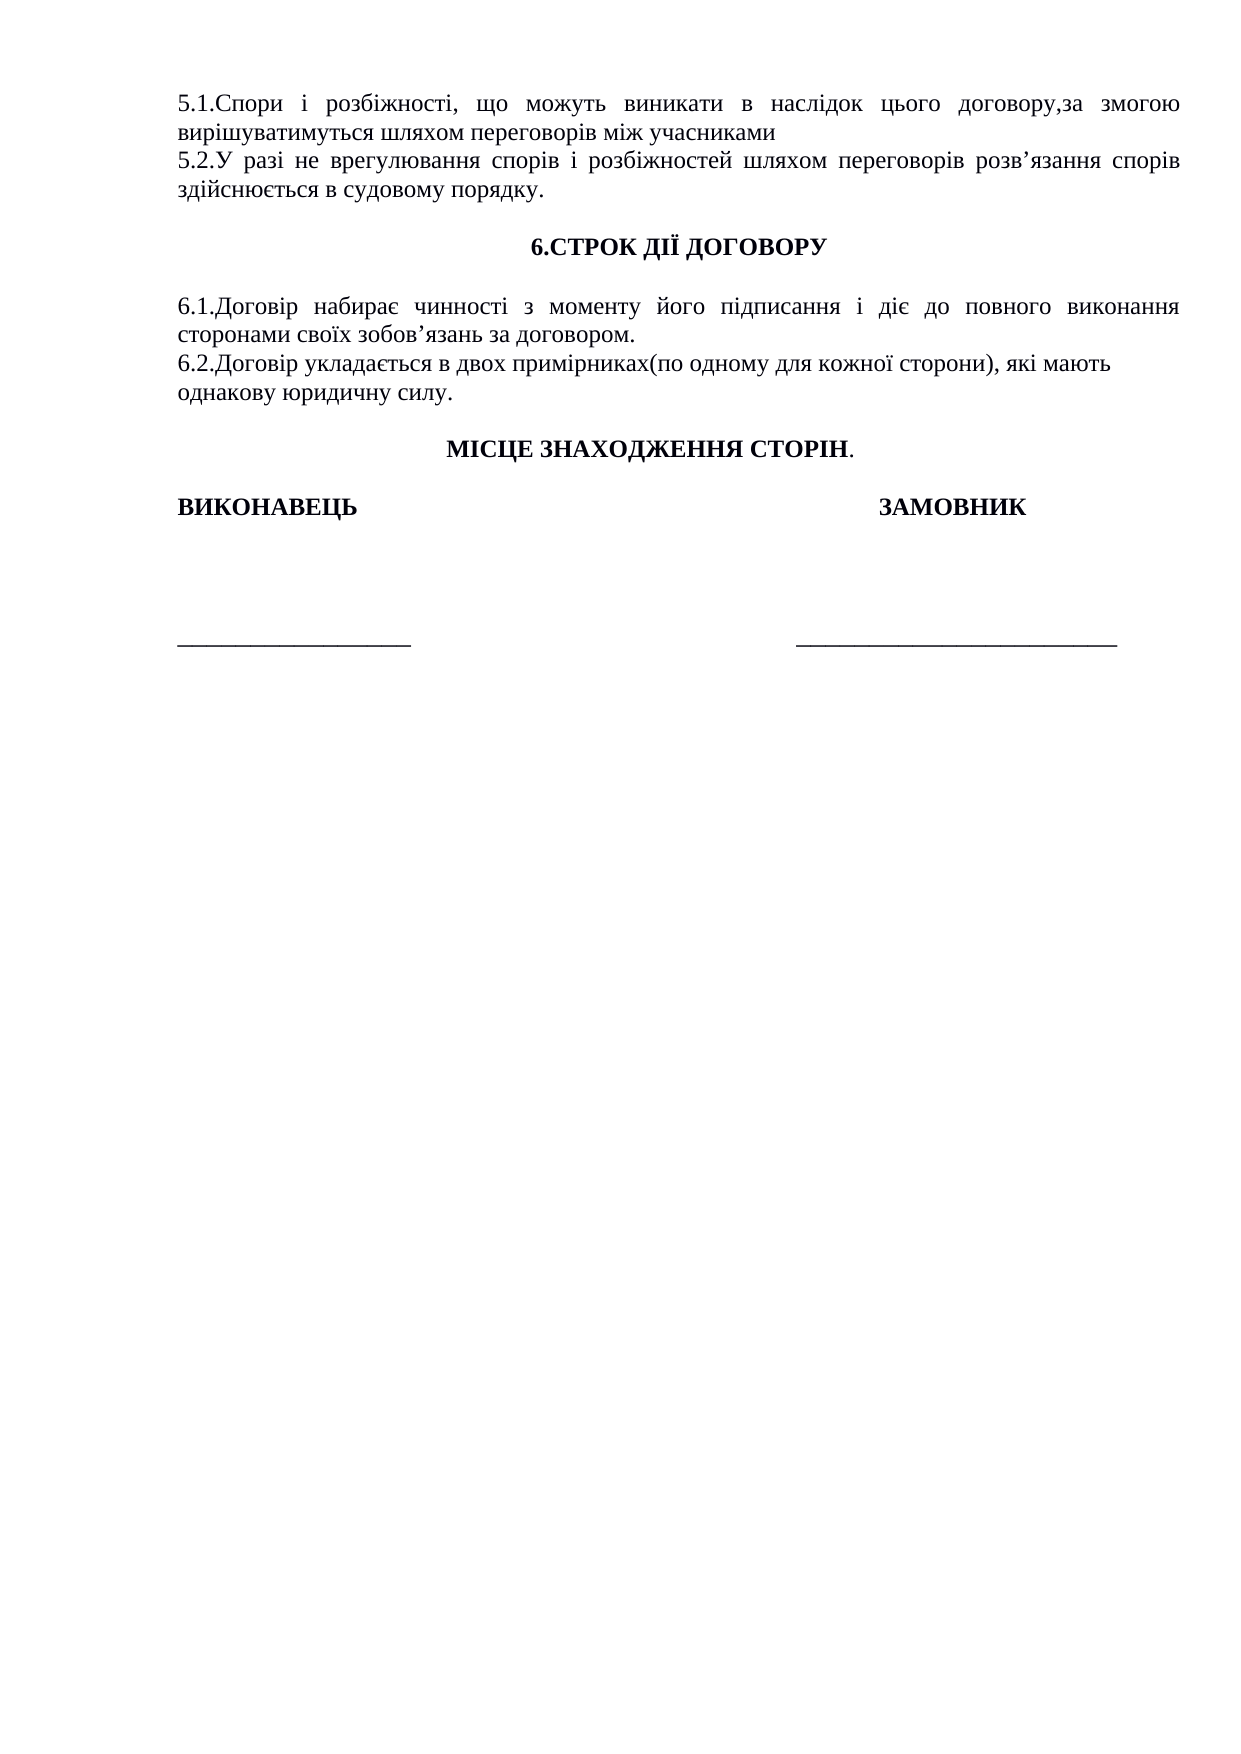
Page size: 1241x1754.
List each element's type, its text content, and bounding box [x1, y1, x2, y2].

text ________________ ______________________ [177, 617, 1181, 650]
text 6.1.Договір набирає чинності з моменту його підписання і діє до повного виконання сторонами своїх зобов’язань за договором. [177, 291, 1181, 348]
text 5.1.Спори і розбіжності, що можуть виникати в наслідок цього договору,за змогою вирішуватимуться шляхом переговорів між учасниками [177, 88, 1181, 145]
text 6.СТРОК ДІЇ ДОГОВОРУ [177, 232, 1181, 260]
text МІСЦЕ ЗНАХОДЖЕННЯ СТОРІН. [177, 434, 1181, 463]
text 5.2.У разі не врегулювання спорів і розбіжностей шляхом переговорів розв’язання спорів здійснюється в судовому порядку. [177, 145, 1181, 203]
text 6.2.Договір укладається в двох примірниках(по одному для кожної сторони), які мають однакову юридичну силу. [177, 348, 1181, 406]
text ВИКОНАВЕЦЬ ЗАМОВНИК [177, 492, 1181, 521]
